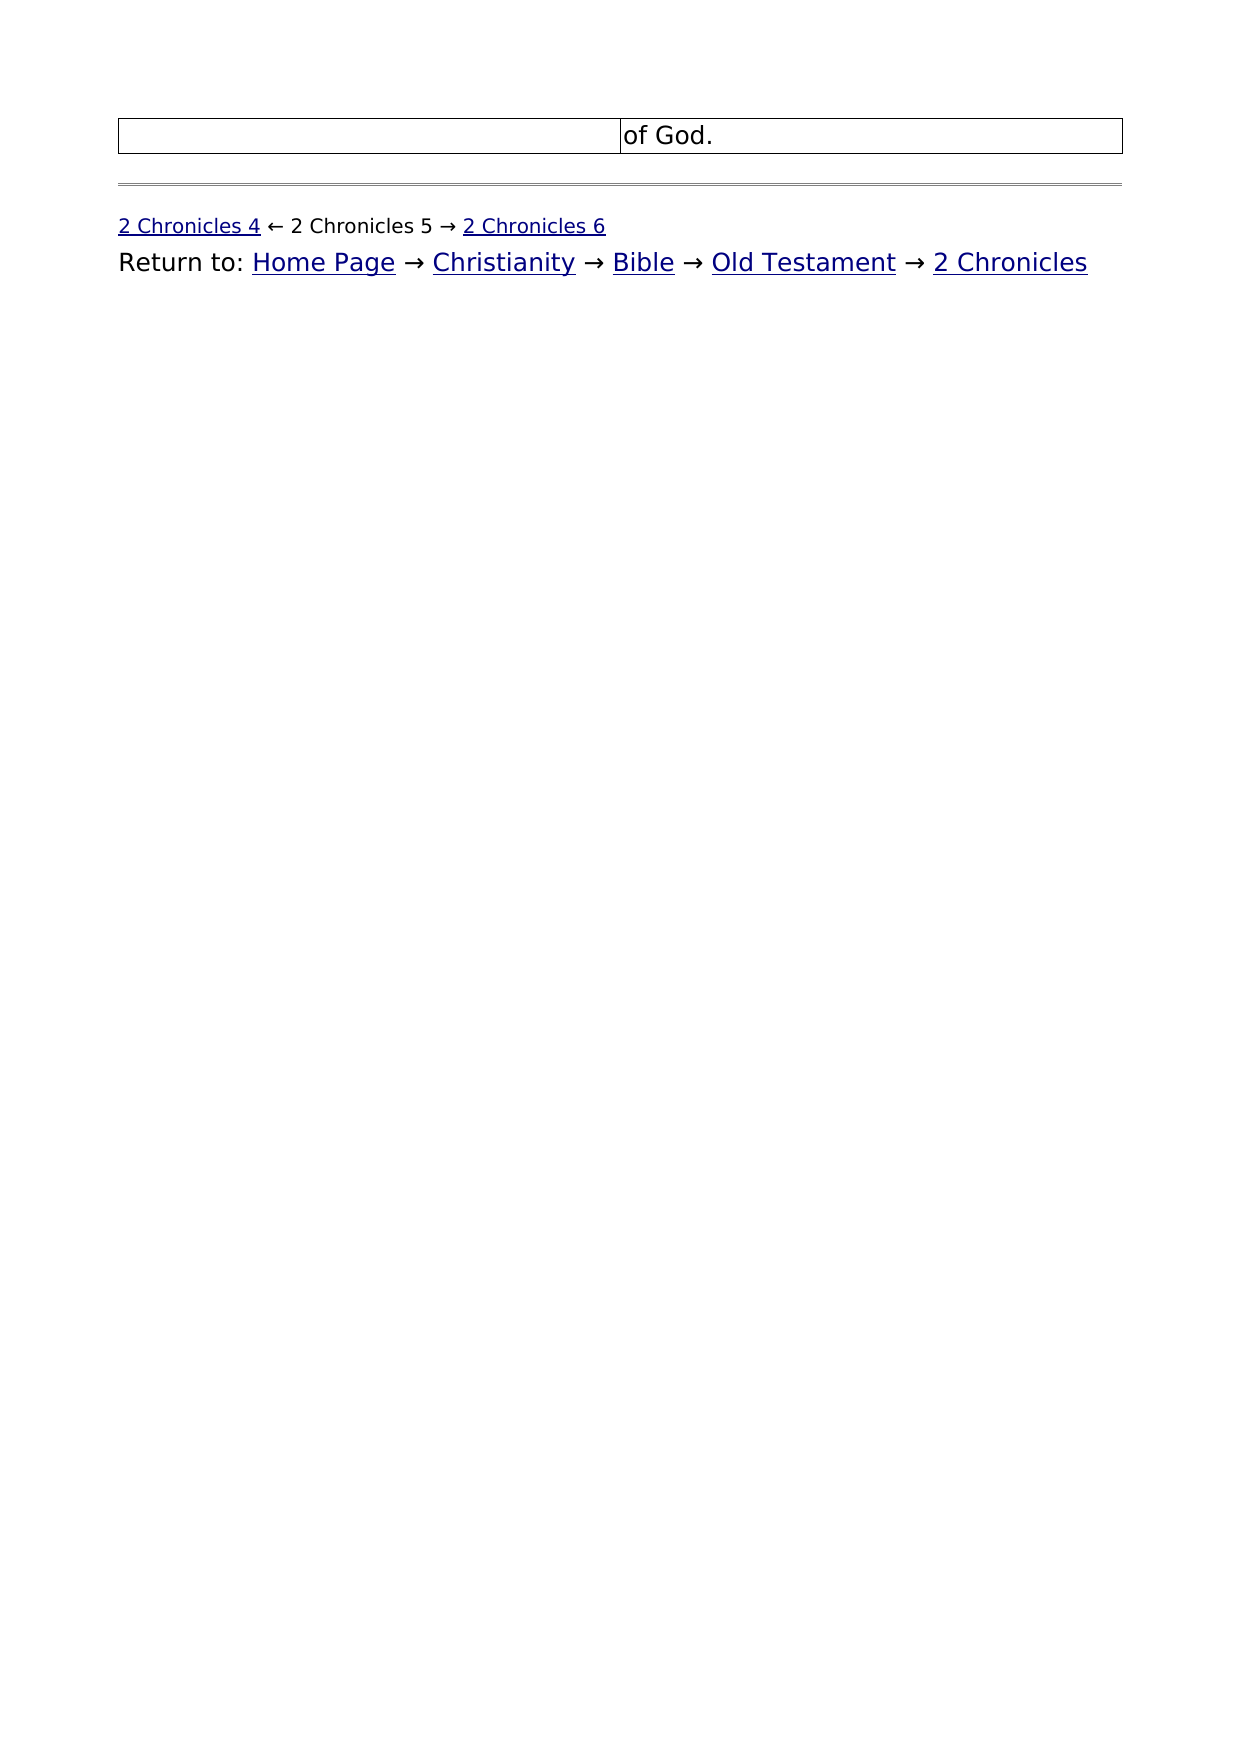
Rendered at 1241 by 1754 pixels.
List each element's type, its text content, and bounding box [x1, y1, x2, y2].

table_cell [119, 119, 620, 153]
text Return to: Home Page → Christianity → Bible → Old Testament → 2 Chronicles [118, 248, 1122, 278]
text 2 Chronicles 4 ← 2 Chronicles 5 → 2 Chronicles 6 [118, 214, 1122, 248]
table_cell of God. [621, 119, 1122, 153]
